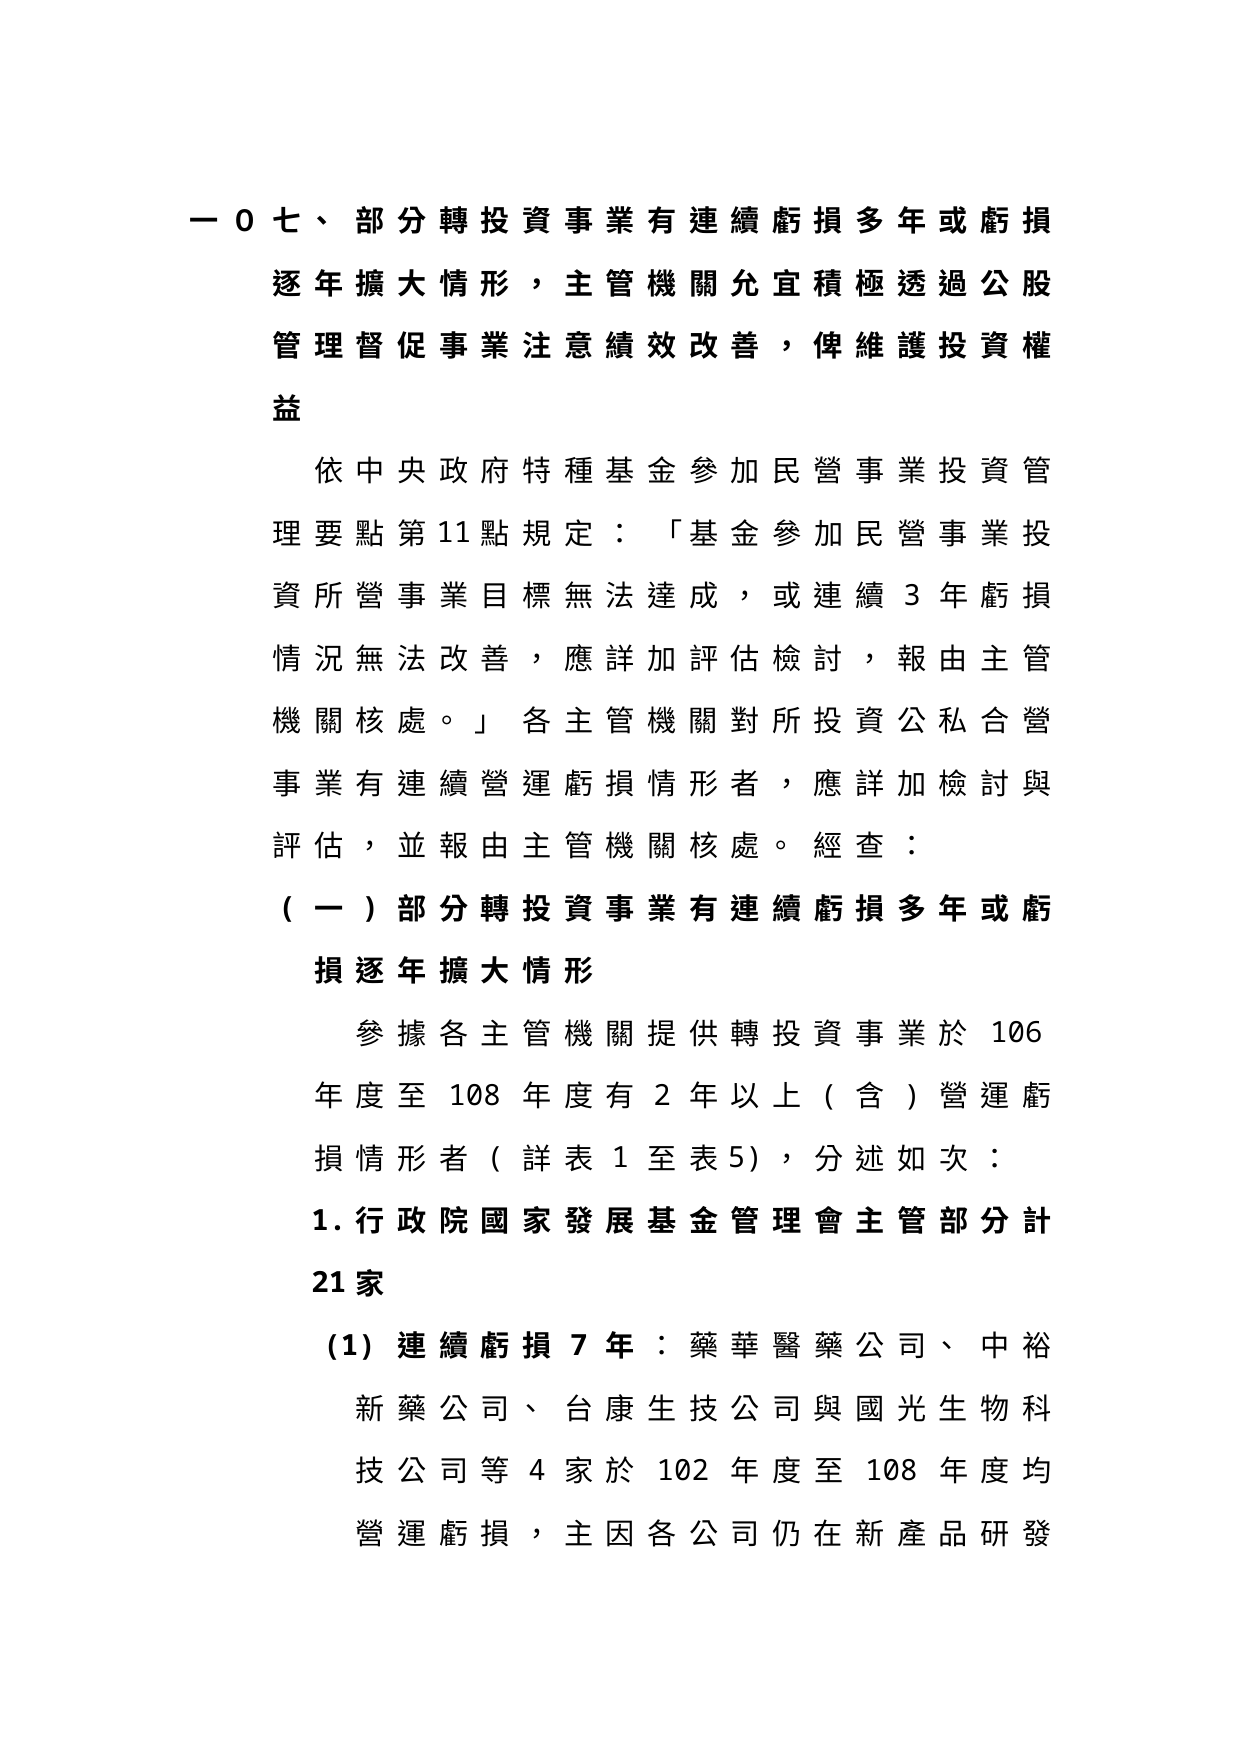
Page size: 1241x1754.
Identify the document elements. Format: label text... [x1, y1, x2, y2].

text (一)部分轉投資事業有連續虧損多年或虧損逐年擴大情形 [242, 865, 1058, 990]
text (1)連續虧損7年：藥華醫藥公司、中裕新藥公司、台康生技公司與國光生物科技公司等4家於102年度至108年度均營運虧損，主因各公司仍在新產品研發 [301, 1302, 1058, 1552]
text 1.行政院國家發展基金管理會主管部分計21家 [271, 1177, 1058, 1302]
text 一０七、部分轉投資事業有連續虧損多年或虧損逐年擴大情形，主管機關允宜積極透過公股管理督促事業注意績效改善，俾維護投資權益 [183, 177, 1058, 427]
text 依中央政府特種基金參加民營事業投資管理要點第11點規定：「基金參加民營事業投資所營事業目標無法達成，或連續3年虧損情況無法改善，應詳加評估檢討，報由主管機關核處。」各主管機關對所投資公私合營事業有連續營運虧損情形者，應詳加檢討與評估，並報由主管機關核處。經查： [242, 427, 1058, 865]
text 參據各主管機關提供轉投資事業於106年度至108年度有2年以上(含)營運虧損情形者(詳表1至表5)，分述如次： [271, 990, 1058, 1177]
